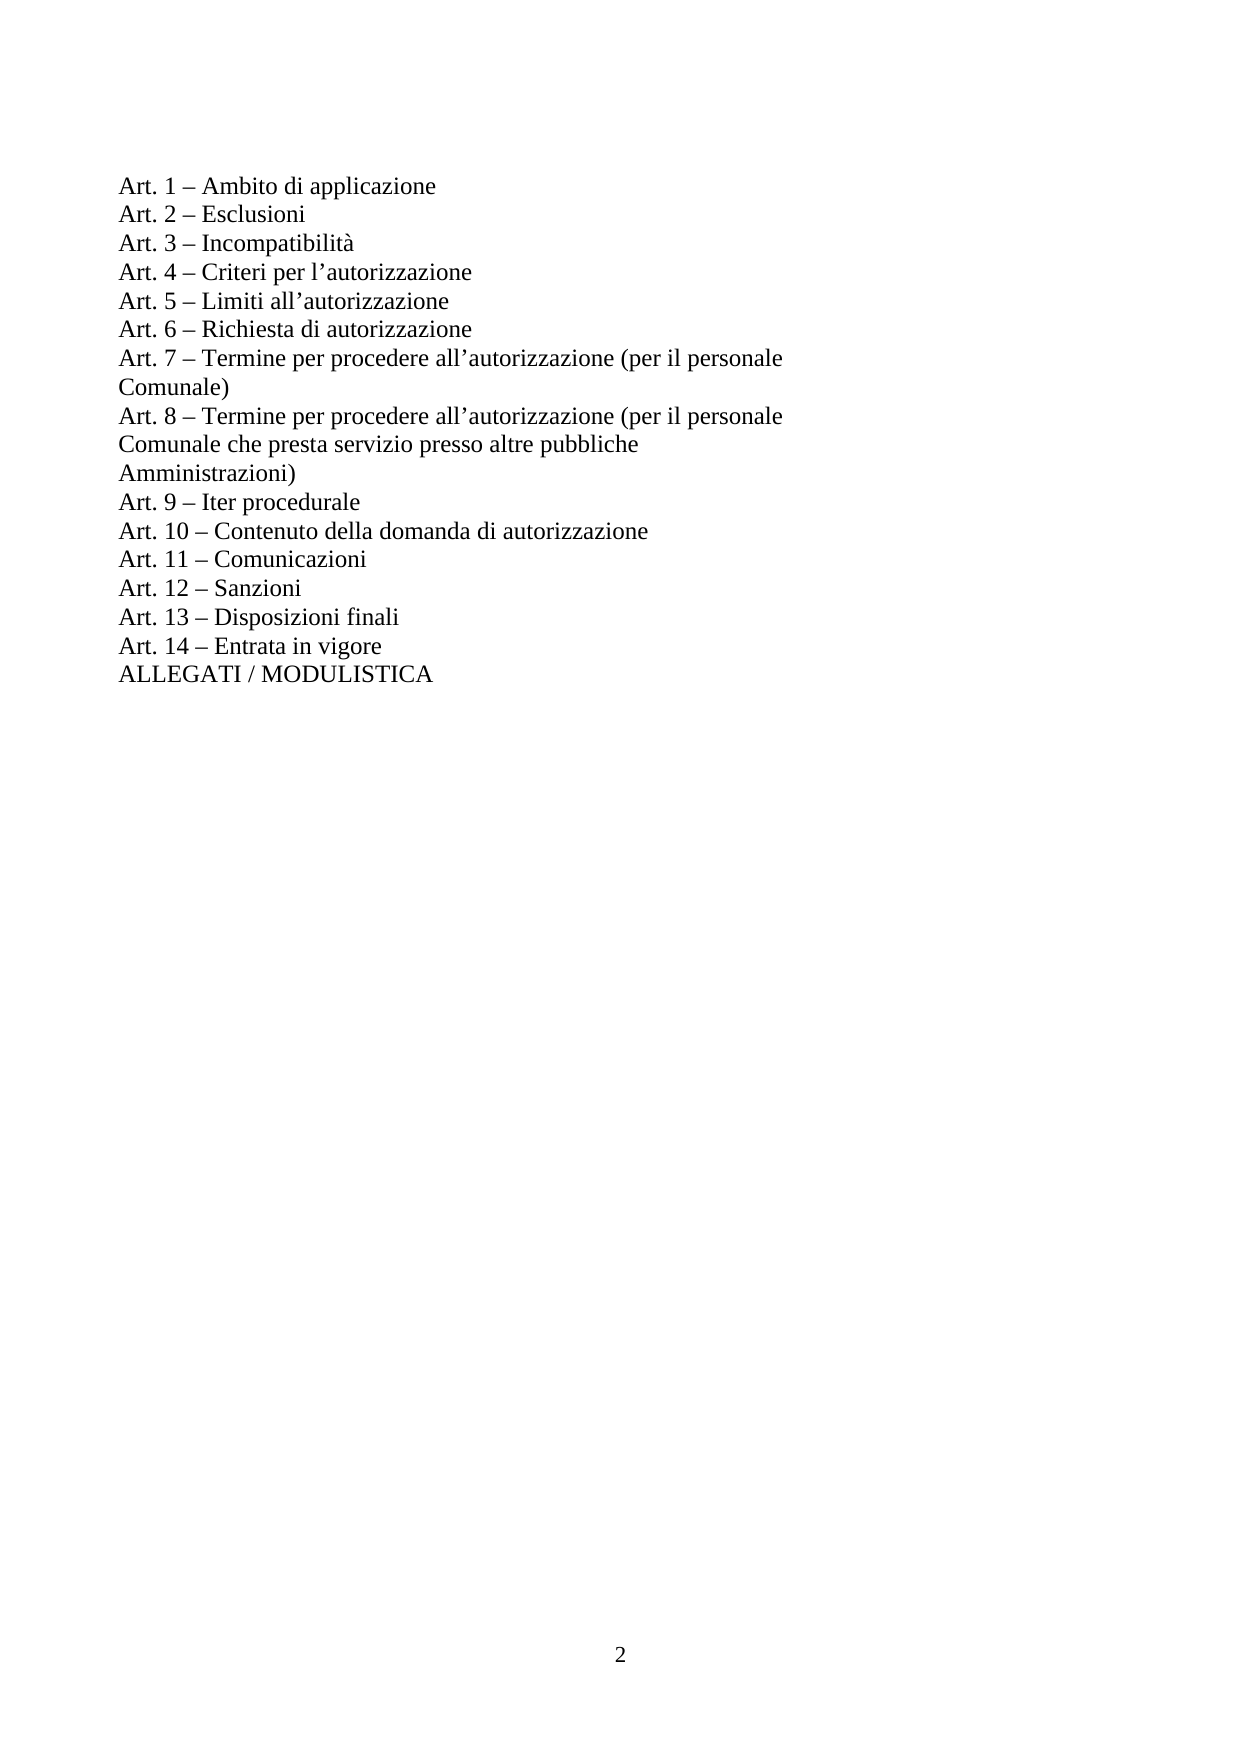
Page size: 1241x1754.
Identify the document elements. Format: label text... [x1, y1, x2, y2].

text Art. 2 – Esclusioni [118, 199, 1122, 228]
text Art. 7 – Termine per procedere all’autorizzazione (per il personale [118, 343, 1122, 372]
text Art. 1 – Ambito di applicazione [118, 171, 1122, 199]
text Amministrazioni) [118, 458, 1122, 487]
text ALLEGATI / MODULISTICA [118, 659, 1122, 688]
text Art. 13 – Disposizioni finali [118, 602, 1122, 631]
text Art. 4 – Criteri per l’autorizzazione [118, 257, 1122, 286]
text Art. 12 – Sanzioni [118, 573, 1122, 602]
text Art. 5 – Limiti all’autorizzazione [118, 286, 1122, 314]
text Art. 14 – Entrata in vigore [118, 631, 1122, 659]
text Art. 9 – Iter procedurale [118, 487, 1122, 516]
text Art. 11 – Comunicazioni [118, 544, 1122, 573]
text Art. 10 – Contenuto della domanda di autorizzazione [118, 516, 1122, 544]
text Comunale) [118, 372, 1122, 401]
text Art. 8 – Termine per procedere all’autorizzazione (per il personale [118, 401, 1122, 429]
text Art. 3 – Incompatibilità [118, 228, 1122, 257]
text Art. 6 – Richiesta di autorizzazione [118, 314, 1122, 343]
text Comunale che presta servizio presso altre pubbliche [118, 429, 1122, 458]
